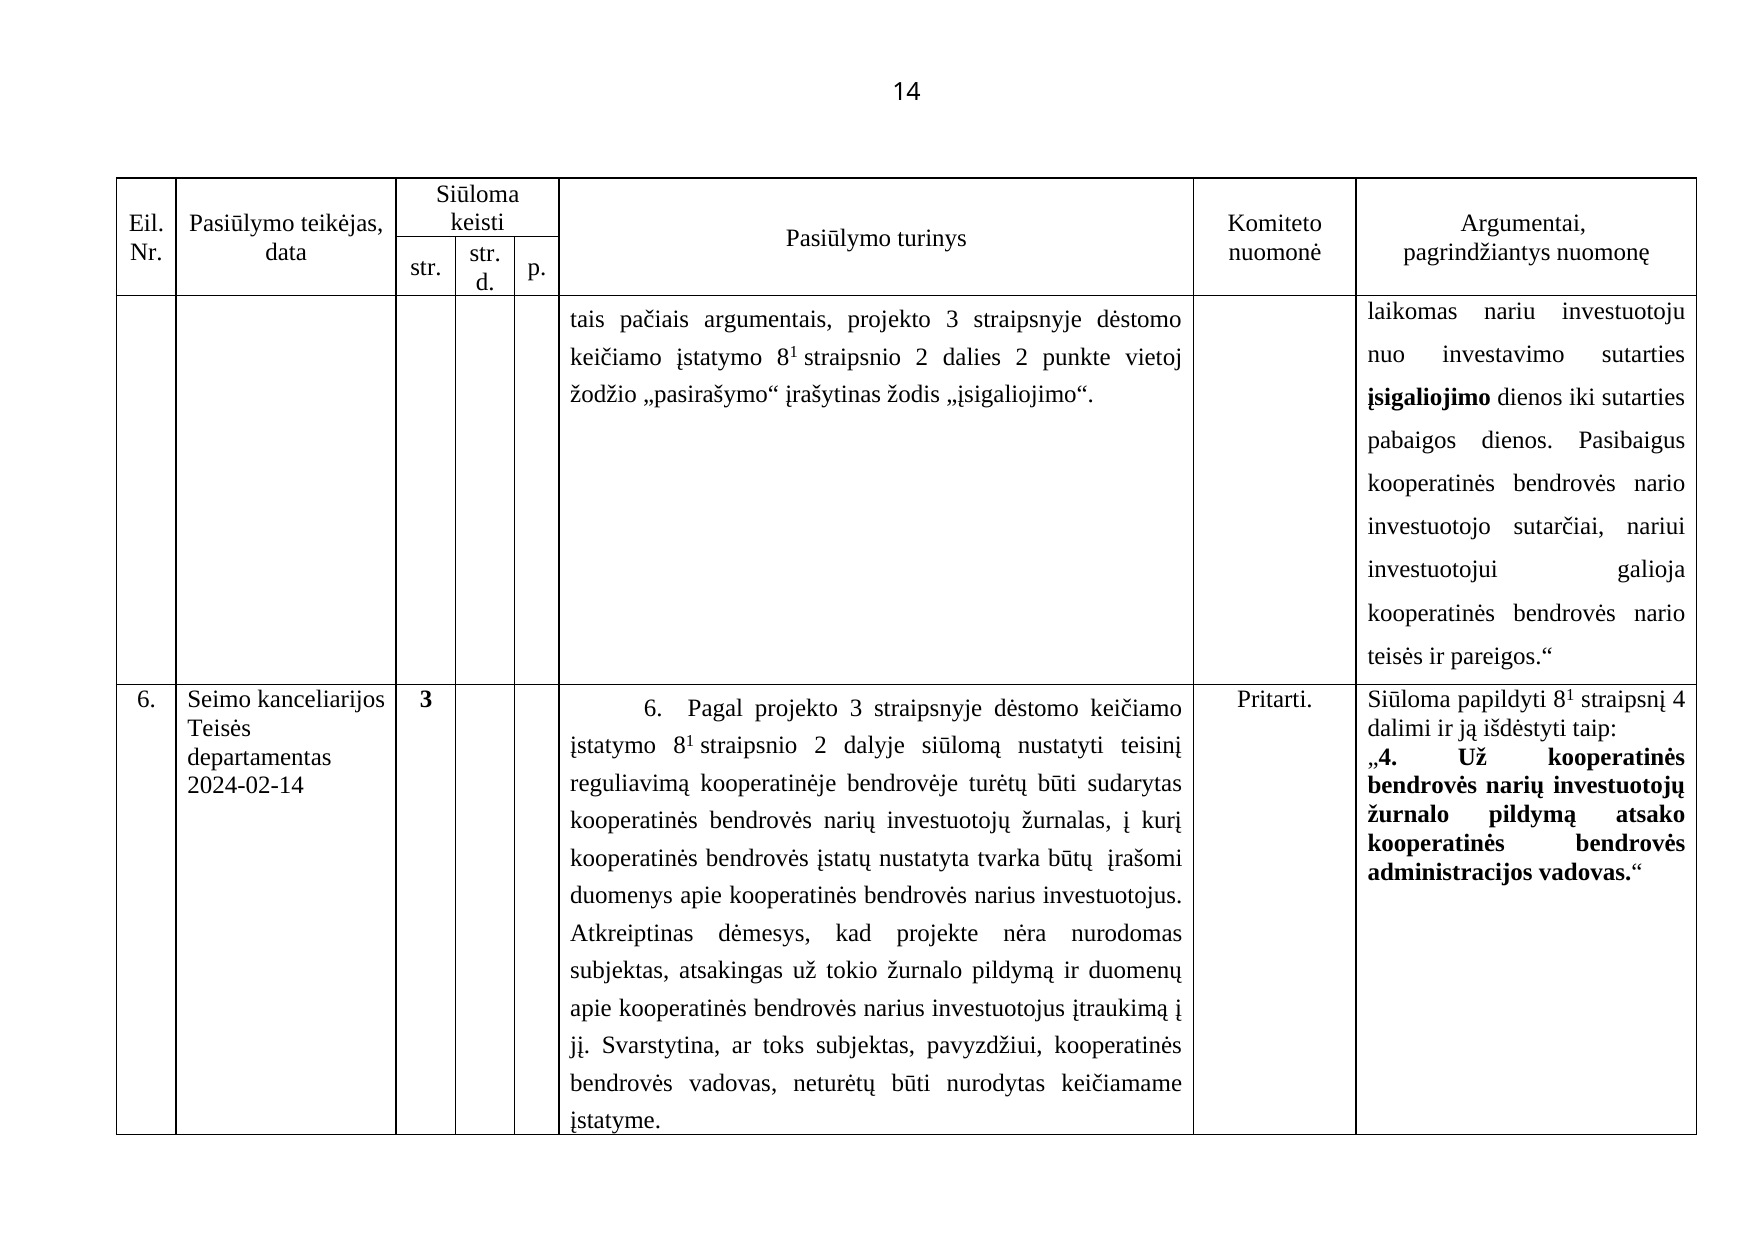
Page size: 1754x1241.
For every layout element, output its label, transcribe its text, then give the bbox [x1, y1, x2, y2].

table_cell [515, 296, 558, 684]
table_cell laikomas nariu investuotoju nuo investavimo sutarties įsigaliojimo dienos iki sutarties pabaigos dienos. Pasibaigus kooperatinės bendrovės nario investuotojo sutarčiai, nariui investuotojui galioja kooperatinės bendrovės nario teisės ir pareigos.“ [1357, 296, 1696, 684]
table_header Eil. Nr. [117, 179, 175, 295]
table_cell [397, 296, 455, 684]
table_cell 6. [117, 685, 175, 1134]
table_cell [456, 685, 514, 1134]
table_cell p. [515, 237, 558, 295]
table_cell Seimo kanceliarijos Teisės departamentas 2024-02-14 [177, 685, 395, 1134]
table_header Pasiūlymo teikėjas, data [177, 179, 395, 295]
table_cell str. [397, 237, 455, 295]
table_header Argumentai, pagrindžiantys nuomonę [1357, 179, 1696, 295]
table_cell 3 [397, 685, 455, 1134]
table_cell [456, 296, 514, 684]
table_header Siūloma keisti [397, 179, 558, 236]
table_cell str. d. [456, 237, 514, 295]
table_header Pasiūlymo turinys [560, 179, 1193, 295]
table_cell [177, 296, 395, 684]
table_cell Pritarti. [1194, 685, 1355, 1134]
table_cell Siūloma papildyti 81 straipsnį 4 dalimi ir ją išdėstyti taip: „4. Už kooperatinės bendrovės narių investuotojų žurnalo pildymą atsako kooperatinės bendrovės administracijos vadovas.“ [1357, 685, 1696, 1134]
table_cell tais pačiais argumentais, projekto 3 straipsnyje dėstomo keičiamo įstatymo 81 straipsnio 2 dalies 2 punkte vietoj žodžio „pasirašymo“ įrašytinas žodis „įsigaliojimo“. [560, 296, 1193, 684]
table_cell [117, 296, 175, 684]
table_header Komiteto nuomonė [1194, 179, 1355, 295]
table_cell 6. Pagal projekto 3 straipsnyje dėstomo keičiamo įstatymo 81 straipsnio 2 dalyje siūlomą nustatyti teisinį reguliavimą kooperatinėje bendrovėje turėtų būti sudarytas kooperatinės bendrovės narių investuotojų žurnalas, į kurį kooperatinės bendrovės įstatų nustatyta tvarka būtų įrašomi duomenys apie kooperatinės bendrovės narius investuotojus. Atkreiptinas dėmesys, kad projekte nėra nurodomas subjektas, atsakingas už tokio žurnalo pildymą ir duomenų apie kooperatinės bendrovės narius investuotojus įtraukimą į jį. Svarstytina, ar toks subjektas, pavyzdžiui, kooperatinės bendrovės vadovas, neturėtų būti nurodytas keičiamame įstatyme. [560, 685, 1193, 1134]
table_cell [515, 685, 558, 1134]
table_cell [1194, 296, 1355, 684]
